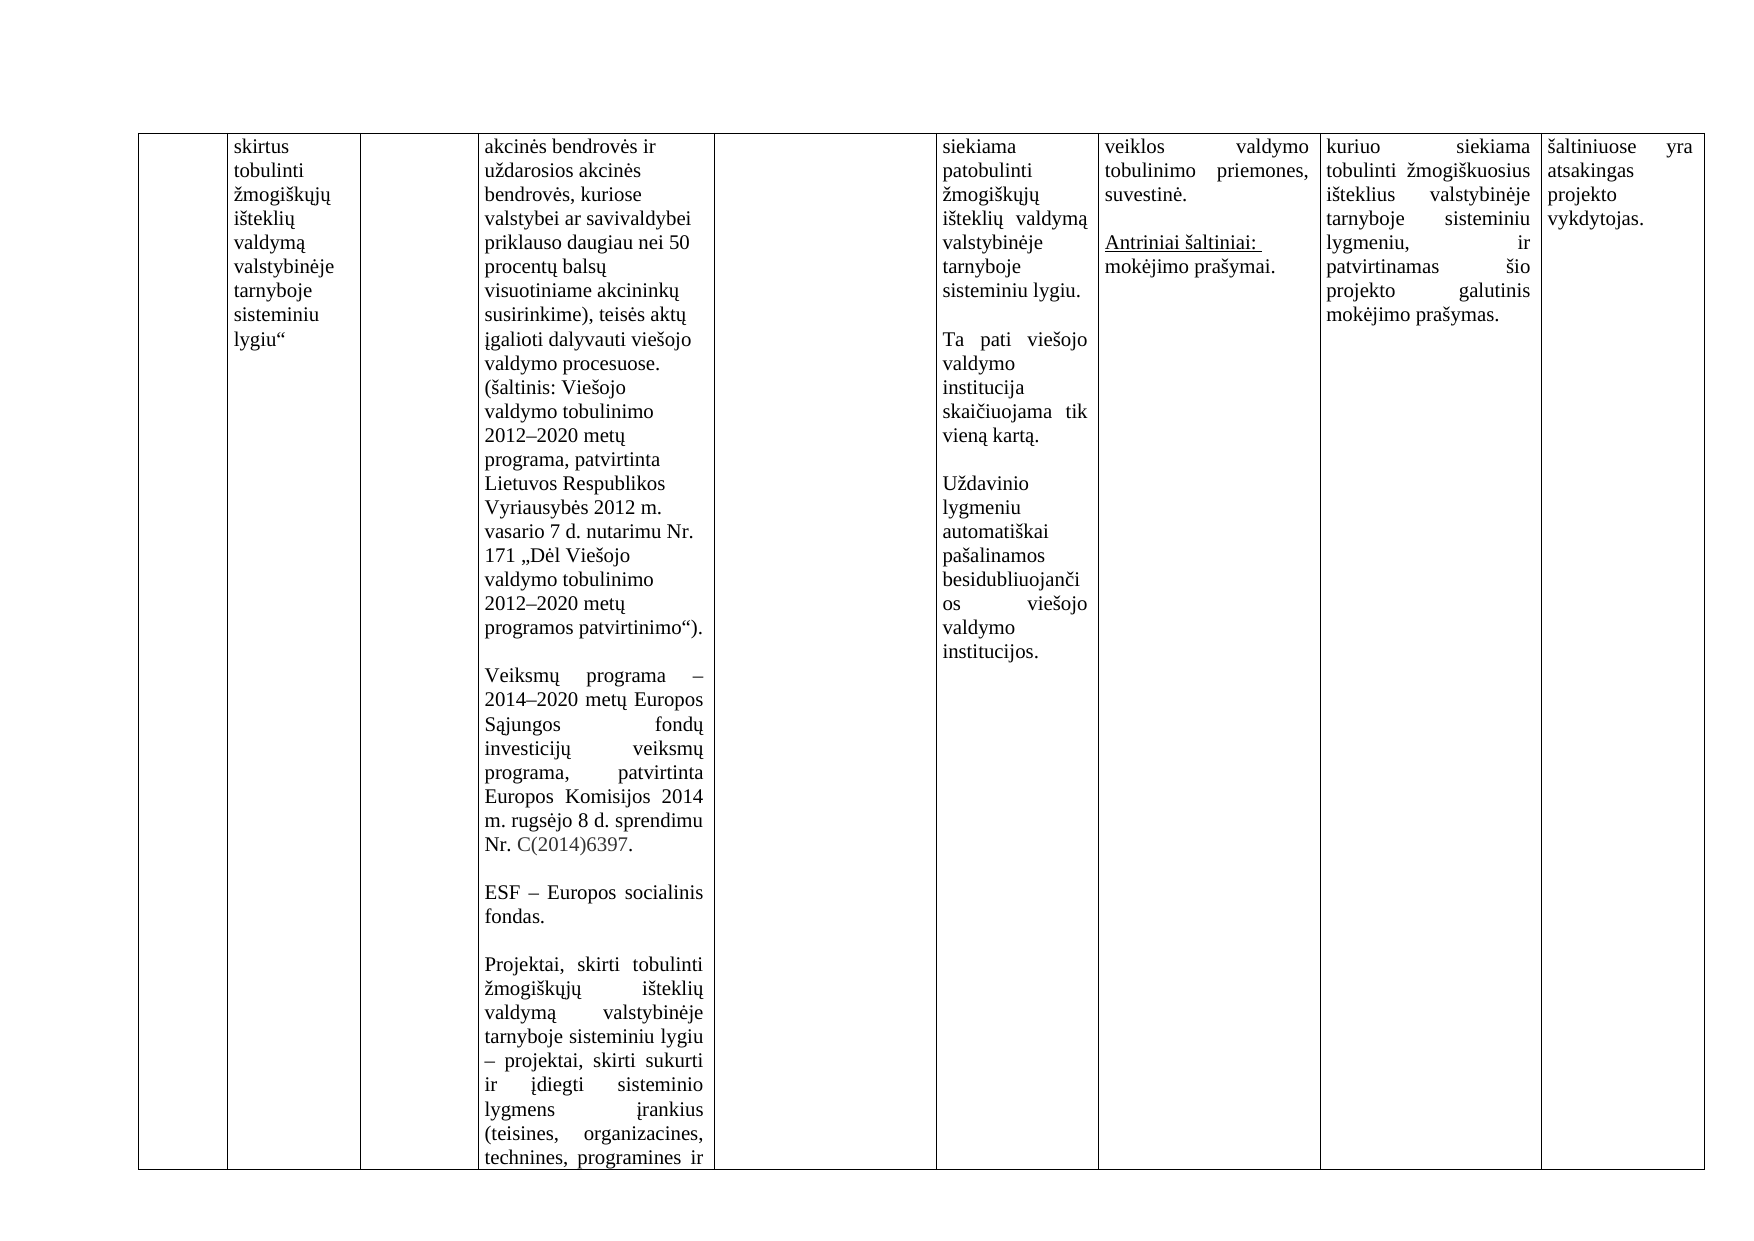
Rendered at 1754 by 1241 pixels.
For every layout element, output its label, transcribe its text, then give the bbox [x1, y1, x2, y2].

table_cell [361, 134, 478, 1169]
table_cell veiklos valdymo tobulinimo priemones, suvestinė. Antriniai šaltiniai: mokėjimo prašymai. [1099, 134, 1320, 1169]
table_cell siekiama patobulinti žmogiškųjų išteklių valdymą valstybinėje tarnyboje sisteminiu lygiu. Ta pati viešojo valdymo institucija skaičiuojama tik vieną kartą. Uždavinio lygmeniu automatiškai pašalinamos besidubliuojančios viešojo valdymo institucijos. [937, 134, 1098, 1169]
table_cell [139, 134, 227, 1169]
table_cell [715, 134, 936, 1169]
table_cell šaltiniuose yra atsakingas projekto vykdytojas. [1542, 134, 1704, 1169]
table_cell skirtus tobulinti žmogiškųjų išteklių valdymą valstybinėje tarnyboje sisteminiu lygiu“ [228, 134, 360, 1169]
table_cell kuriuo siekiama tobulinti žmogiškuosius išteklius valstybinėje tarnyboje sisteminiu lygmeniu, ir patvirtinamas šio projekto galutinis mokėjimo prašymas. [1321, 134, 1541, 1169]
table_cell akcinės bendrovės ir uždarosios akcinės bendrovės, kuriose valstybei ar savivaldybei priklauso daugiau nei 50 procentų balsų visuotiniame akcininkų susirinkime), teisės aktų įgalioti dalyvauti viešojo valdymo procesuose. (šaltinis: Viešojo valdymo tobulinimo 2012–2020 metų programa, patvirtinta Lietuvos Respublikos Vyriausybės 2012 m. vasario 7 d. nutarimu Nr. 171 „Dėl Viešojo valdymo tobulinimo 2012–2020 metų programos patvirtinimo“). Veiksmų programa – 2014–2020 metų Europos Sąjungos fondų investicijų veiksmų programa, patvirtinta Europos Komisijos 2014 m. rugsėjo 8 d. sprendimu Nr. C(2014)6397. ESF – Europos socialinis fondas. Projektai, skirti tobulinti žmogiškųjų išteklių valdymą valstybinėje tarnyboje sisteminiu lygiu – projektai, skirti sukurti ir įdiegti sisteminio lygmens įrankius (teisines, organizacines, technines, programines ir [479, 134, 714, 1169]
